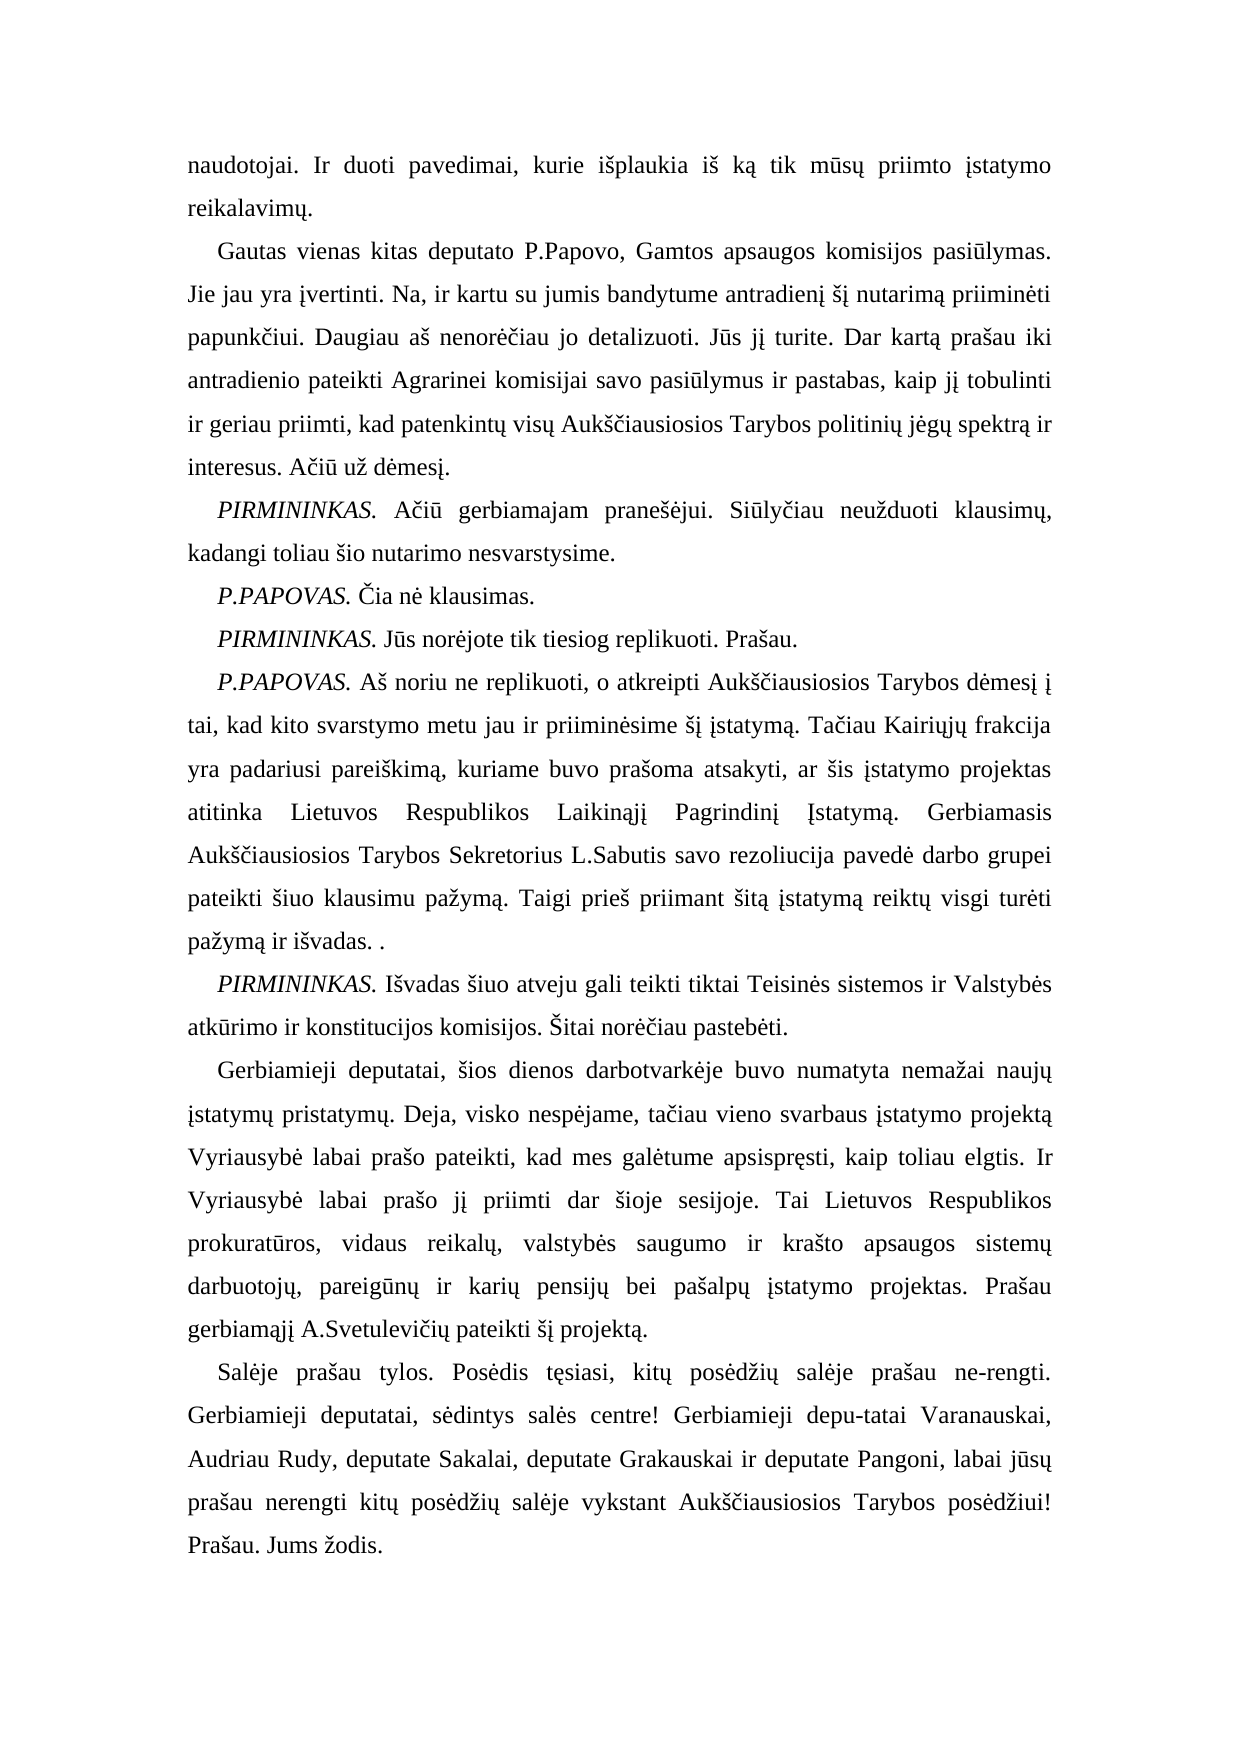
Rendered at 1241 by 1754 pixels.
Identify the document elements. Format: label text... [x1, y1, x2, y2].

text PIRMININKAS. Ačiū gerbiamajam pranešėjui. Siūlyčiau neužduoti klausimų, kadangi toliau šio nutarimo nesvarstysime. [187, 495, 1053, 567]
text P.PAPOVAS. Čia nė klausimas. [187, 581, 1053, 610]
text PIRMININKAS. Išvadas šiuo atveju gali teikti tiktai Teisinės sistemos ir Valstybės atkūrimo ir konstitucijos komisijos. Šitai norėčiau pastebėti. [187, 969, 1053, 1041]
text P.PAPOVAS. Aš noriu ne replikuoti, o atkreipti Aukščiausiosios Tarybos dėmesį į tai, kad kito svarstymo metu jau ir priiminėsime šį įstatymą. Tačiau Kairiųjų frakcija yra padariusi pareiškimą, kuriame buvo prašoma atsakyti, ar šis įstatymo projektas atitinka Lietuvos Respublikos Laikinąjį Pagrindinį Įstatymą. Gerbiamasis Aukščiausiosios Tarybos Sekretorius L.Sabutis savo rezoliucija pavedė darbo grupei pateikti šiuo klausimu pažymą. Taigi prieš priimant šitą įstatymą reiktų visgi turėti pažymą ir išvadas. . [187, 667, 1053, 955]
text Gerbiamieji deputatai, šios dienos darbotvarkėje buvo numatyta nemažai naujų įstatymų pristatymų. Deja, visko nespėjame, tačiau vieno svarbaus įstatymo projektą Vyriausybė labai prašo pateikti, kad mes galėtume apsispręsti, kaip toliau elgtis. Ir Vyriausybė labai prašo jį priimti dar šioje sesijoje. Tai Lietuvos Respublikos prokuratūros, vidaus reikalų, valstybės saugumo ir krašto apsaugos sistemų darbuotojų, pareigūnų ir karių pensijų bei pašalpų įstatymo projektas. Prašau gerbiamąjį A.Svetulevičių pateikti šį projektą. [187, 1056, 1053, 1343]
text PIRMININKAS. Jūs norėjote tik tiesiog replikuoti. Prašau. [187, 624, 1053, 653]
text Gautas vienas kitas deputato P.Papovo, Gamtos apsaugos komisijos pasiūlymas. Jie jau yra įvertinti. Na, ir kartu su jumis bandytume antradienį šį nutarimą priiminėti papunkčiui. Daugiau aš nenorėčiau jo detalizuoti. Jūs jį turite. Dar kartą prašau iki antradienio pateikti Agrarinei komisijai savo pasiūlymus ir pastabas, kaip jį tobulinti ir geriau priimti, kad patenkintų visų Aukščiausiosios Tarybos politinių jėgų spektrą ir interesus. Ačiū už dėmesį. [187, 236, 1053, 481]
text naudotojai. Ir duoti pavedimai, kurie išplaukia iš ką tik mūsų priimto įstatymo reikalavimų. [187, 150, 1053, 222]
text Salėje prašau tylos. Posėdis tęsiasi, kitų posėdžių salėje prašau ne-rengti. Gerbiamieji deputatai, sėdintys salės centre! Gerbiamieji depu-tatai Varanauskai, Audriau Rudy, deputate Sakalai, deputate Grakauskai ir deputate Pangoni, labai jūsų prašau nerengti kitų posėdžių salėje vykstant Aukščiausiosios Tarybos posėdžiui! Prašau. Jums žodis. [187, 1357, 1053, 1559]
